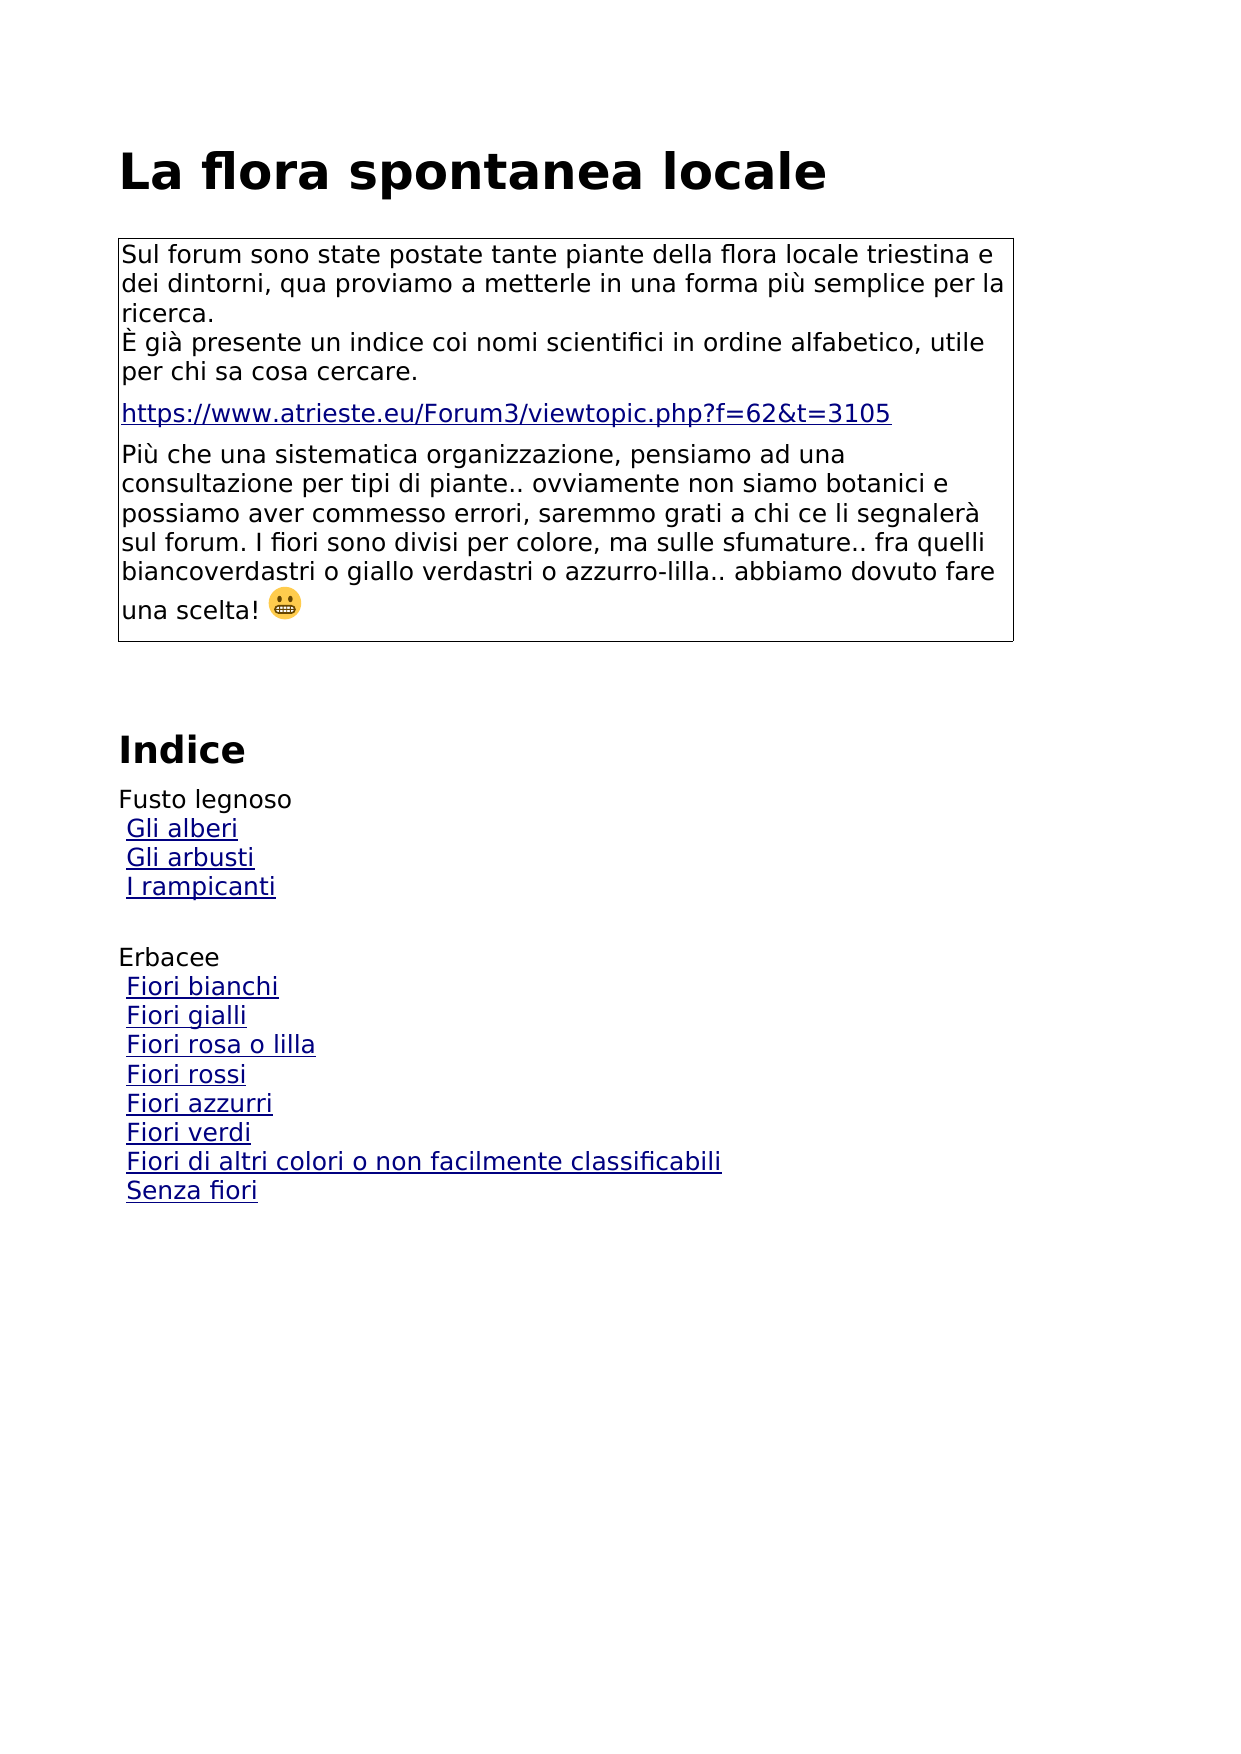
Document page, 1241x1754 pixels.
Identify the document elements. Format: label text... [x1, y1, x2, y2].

subtitle La flora spontanea locale [118, 143, 1122, 201]
table_header Sul forum sono state postate tante piante della flora locale triestina e dei dintorni, qua proviamo a metterle in una forma più semplice per la ricerca. È già presente un indice coi nomi scientifici in ordine alfabetico, utile per chi sa cosa cercare. https://www.atrieste.eu/Forum3/viewtopic.php?f=62&t=3105 Più che una sistematica organizzazione, pensiamo ad una consultazione per tipi di piante.. ovviamente non siamo botanici e possiamo aver commesso errori, saremmo grati a chi ce li segnalerà sul forum. I fiori sono divisi per colore, ma sulle sfumature.. fra quelli biancoverdastri o giallo verdastri o azzurro-lilla.. abbiamo dovuto fare una scelta! [119, 239, 1013, 641]
text Fusto legnoso Gli alberi Gli arbusti I rampicanti [118, 785, 1122, 931]
subtitle Indice [118, 729, 1122, 772]
text Erbacee Fiori bianchi Fiori gialli Fiori rosa o lilla Fiori rossi Fiori azzurri Fiori verdi Fiori di altri colori o non facilmente classificabili Senza fiori [118, 943, 1122, 1235]
